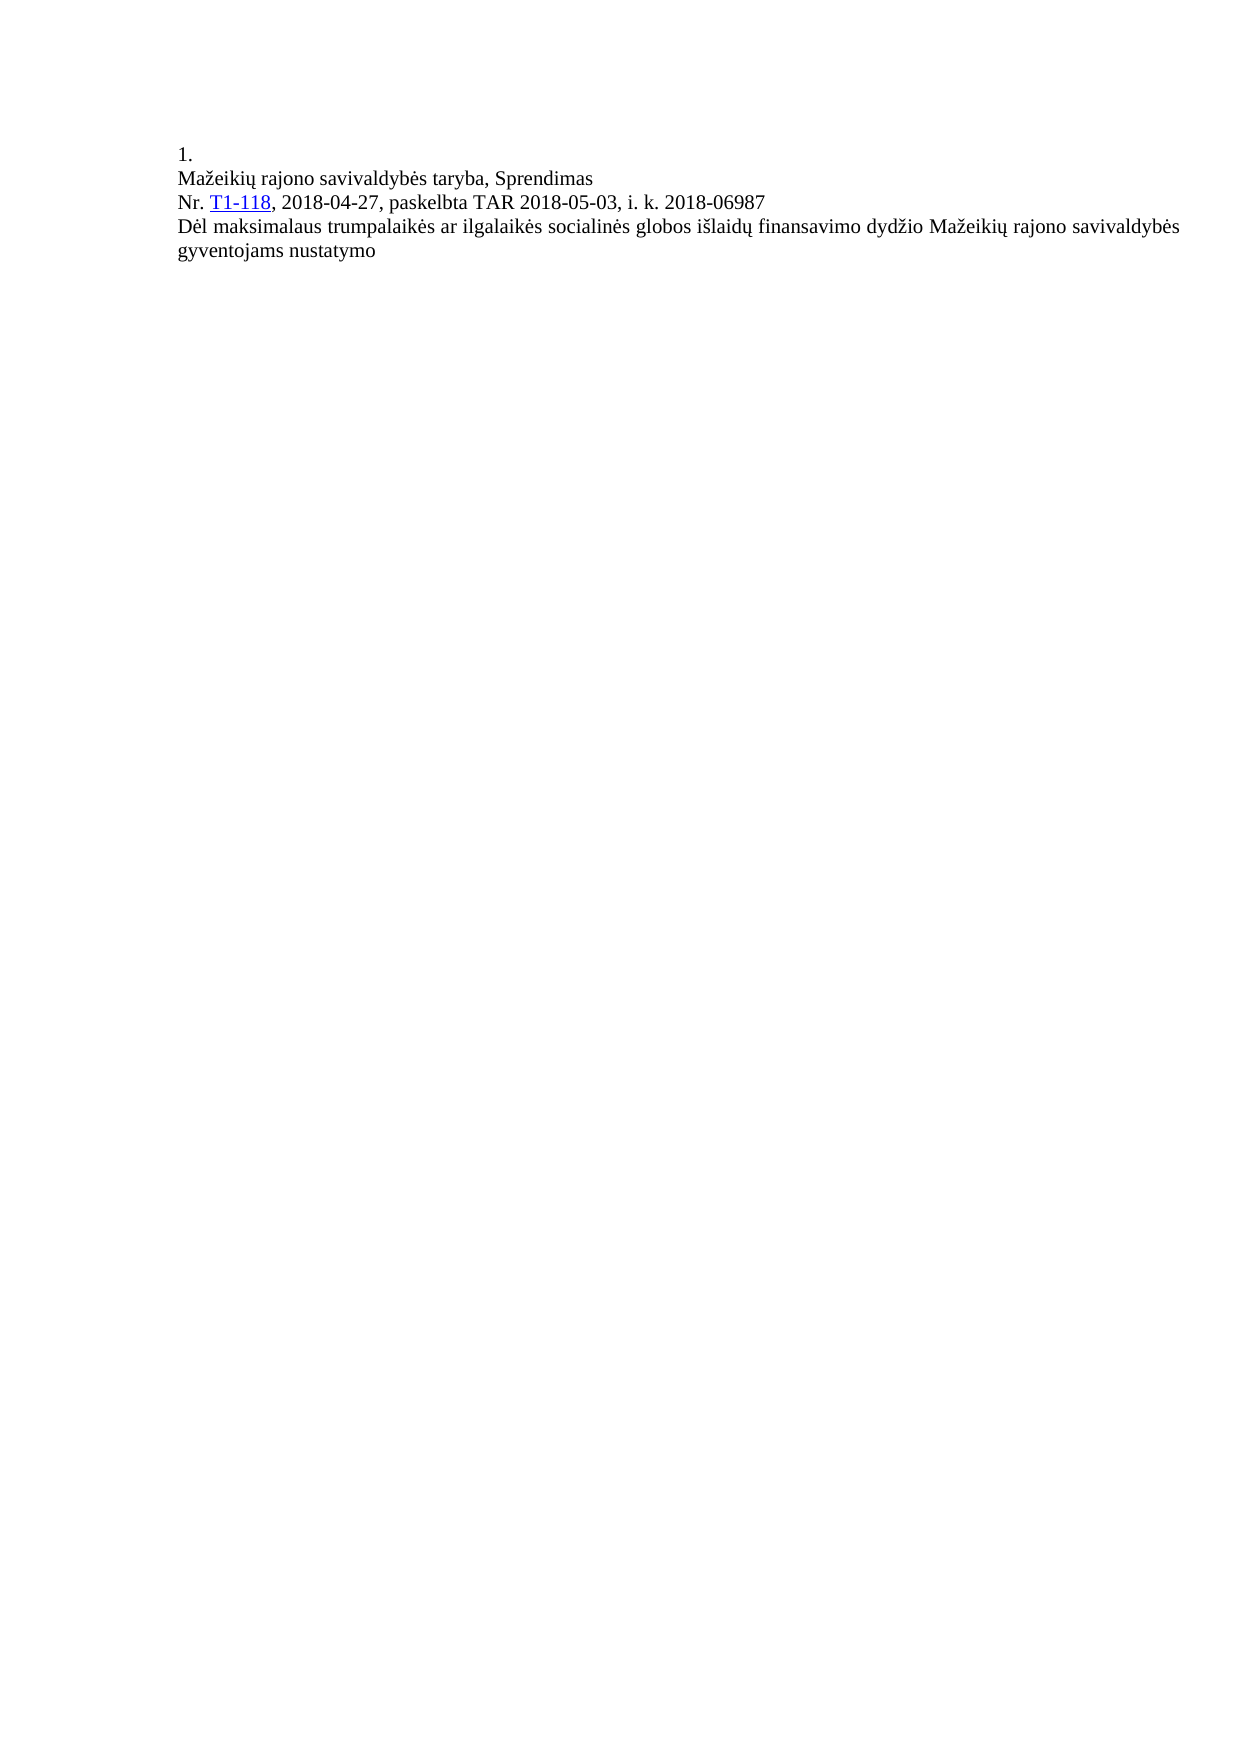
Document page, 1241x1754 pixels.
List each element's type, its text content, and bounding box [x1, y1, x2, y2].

text Mažeikių rajono savivaldybės taryba, Sprendimas [177, 166, 1181, 190]
text 1. [177, 142, 1181, 166]
text Dėl maksimalaus trumpalaikės ar ilgalaikės socialinės globos išlaidų finansavimo dydžio Mažeikių rajono savivaldybės gyventojams nustatymo [177, 214, 1181, 262]
text Nr. T1-118, 2018-04-27, paskelbta TAR 2018-05-03, i. k. 2018-06987 [177, 190, 1181, 214]
